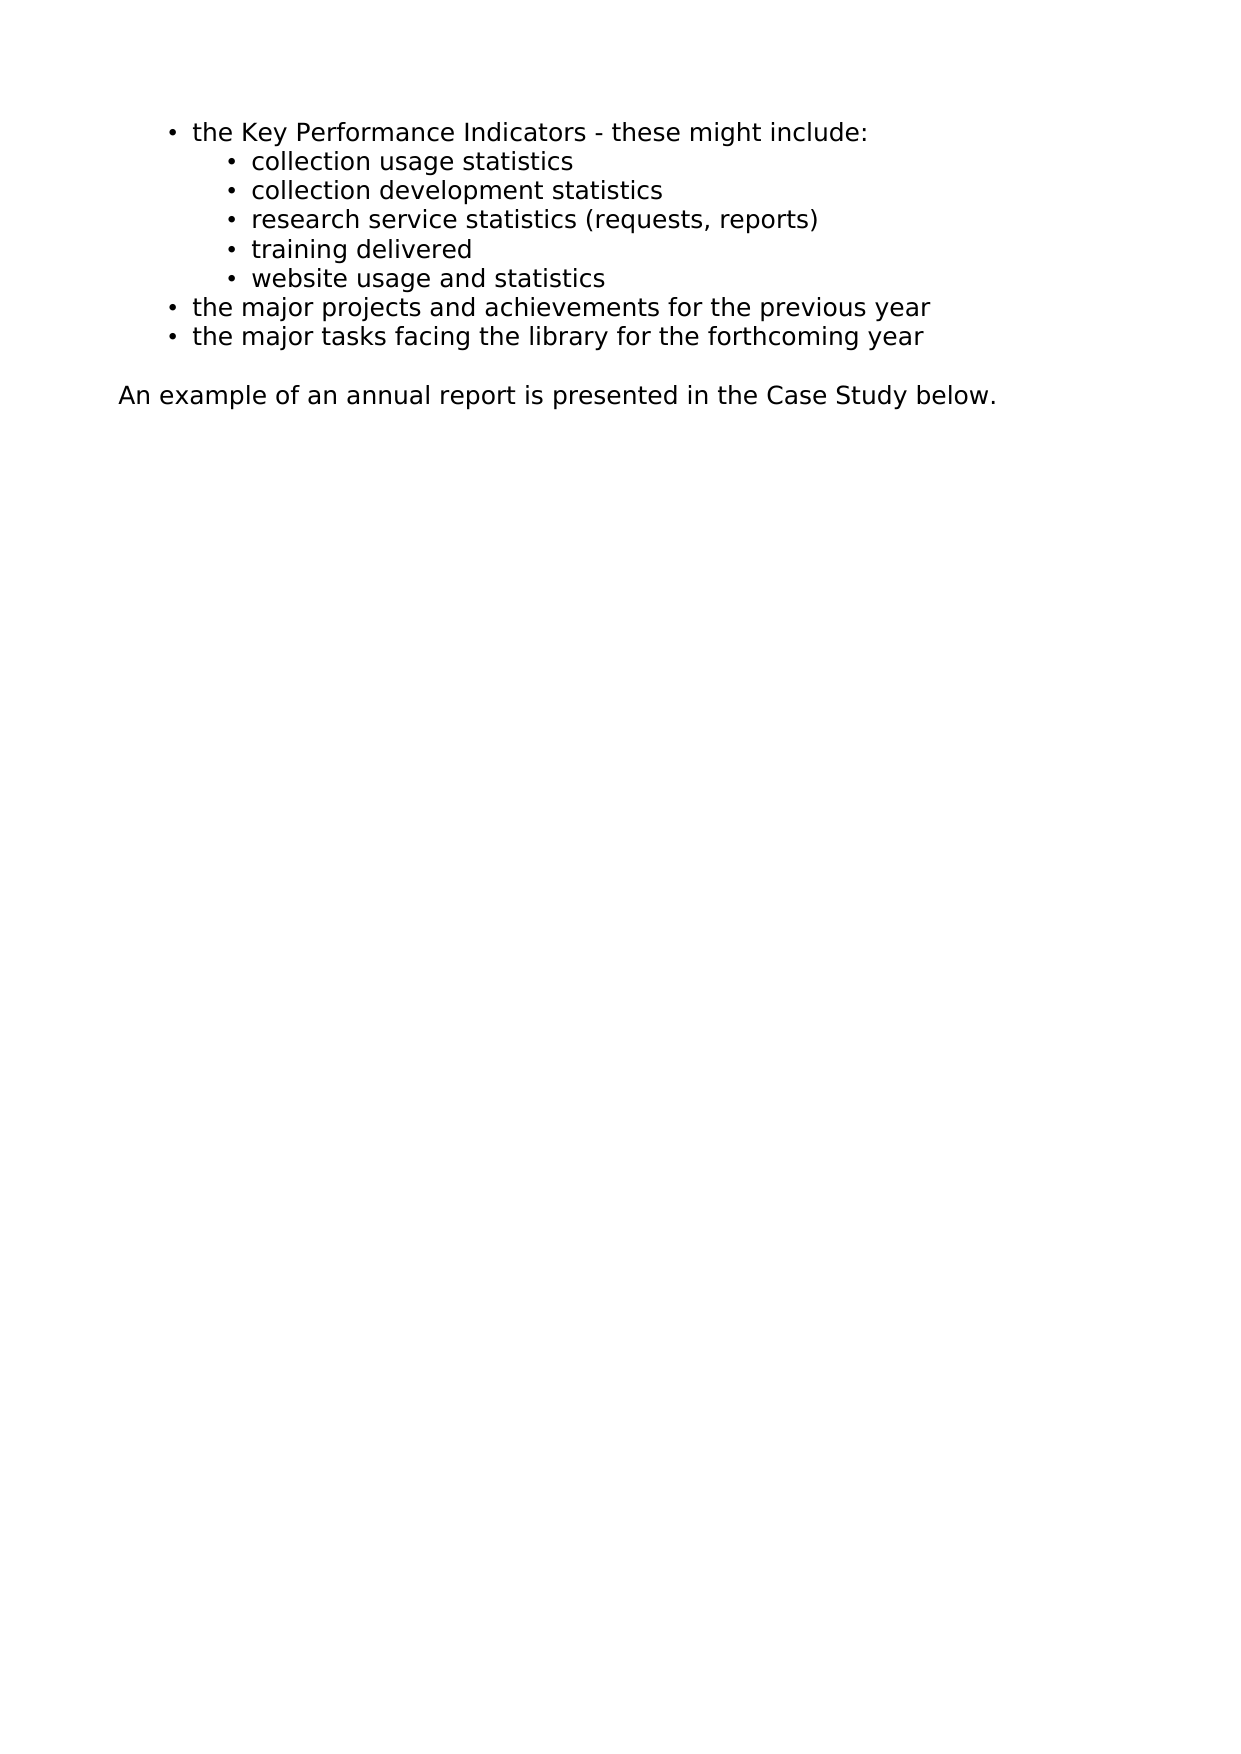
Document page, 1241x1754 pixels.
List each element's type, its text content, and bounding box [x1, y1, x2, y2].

list the major tasks facing the library for the forthcoming year [177, 322, 1122, 351]
list collection development statistics [236, 176, 1122, 206]
list website usage and statistics [236, 264, 1122, 293]
list research service statistics (requests, reports) [236, 206, 1122, 235]
list the major projects and achievements for the previous year [177, 293, 1122, 322]
list the Key Performance Indicators - these might include: [177, 118, 1122, 147]
list training delivered [236, 235, 1122, 264]
text An example of an annual report is presented in the Case Study below. [118, 381, 1122, 410]
list collection usage statistics [236, 147, 1122, 176]
